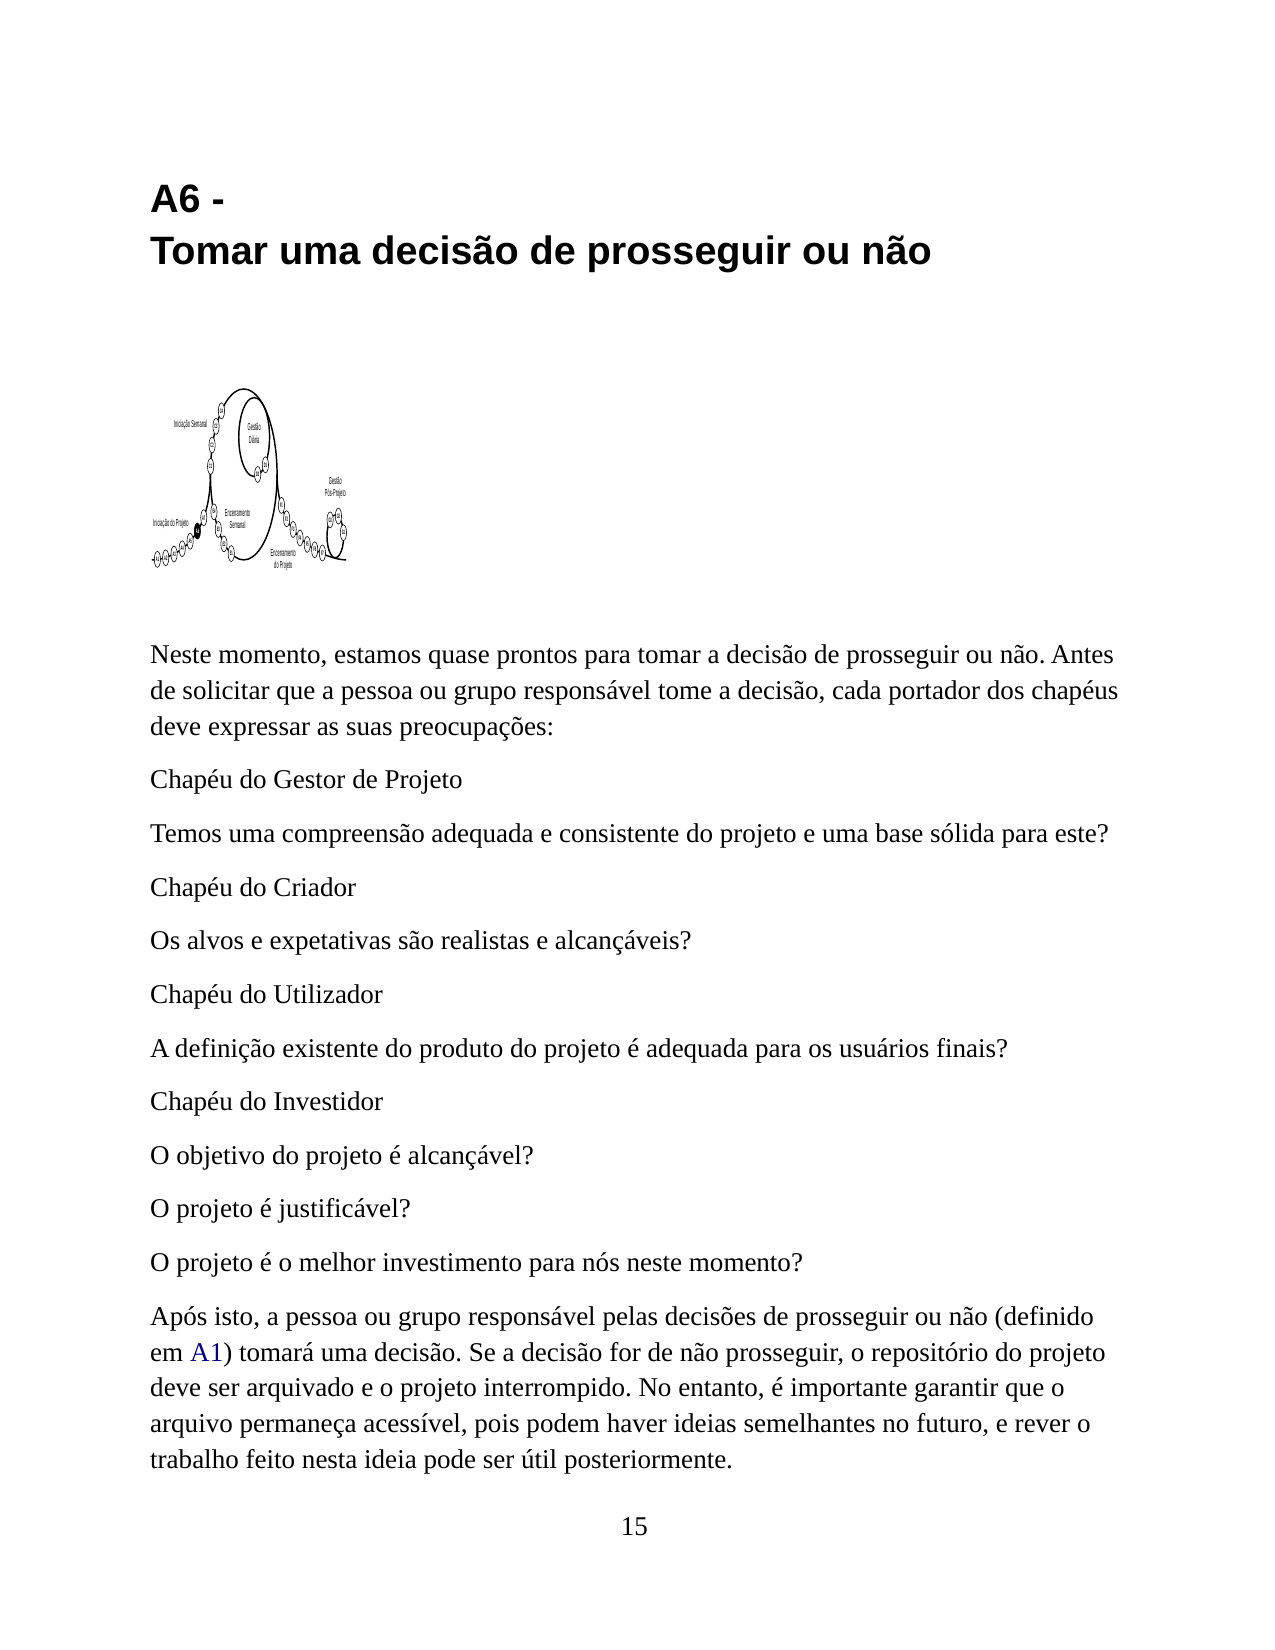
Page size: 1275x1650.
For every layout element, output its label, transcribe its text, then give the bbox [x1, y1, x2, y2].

text Chapéu do Utilizador [150, 978, 1125, 1009]
text O projeto é justificável? [150, 1193, 1125, 1224]
text Chapéu do Investidor [150, 1085, 1125, 1116]
text Após isto, a pessoa ou grupo responsável pelas decisões de prosseguir ou não (definido em A1) tomará uma decisão. Se a decisão for de não prosseguir, o repositório do projeto deve ser arquivado e o projeto interrompido. No entanto, é importante garantir que o arquivo permaneça acessível, pois podem haver ideias semelhantes no futuro, e rever o trabalho feito nesta ideia pode ser útil posteriormente. [150, 1300, 1125, 1474]
text Chapéu do Gestor de Projeto [150, 763, 1125, 794]
text Neste momento, estamos quase prontos para tomar a decisão de prosseguir ou não. Antes de solicitar que a pessoa ou grupo responsável tome a decisão, cada portador dos chapéus deve expressar as suas preocupações: [150, 638, 1125, 741]
text O objetivo do projeto é alcançável? [150, 1139, 1125, 1170]
text A definição existente do produto do projeto é adequada para os usuários finais? [150, 1032, 1125, 1063]
subtitle A6 - Tomar uma decisão de prosseguir ou não [150, 175, 1125, 273]
text Chapéu do Criador [150, 871, 1125, 902]
text Temos uma compreensão adequada e consistente do projeto e uma base sólida para este? [150, 817, 1125, 848]
text Os alvos e expetativas são realistas e alcançáveis? [150, 924, 1125, 956]
text O projeto é o melhor investimento para nós neste momento? [150, 1246, 1125, 1277]
